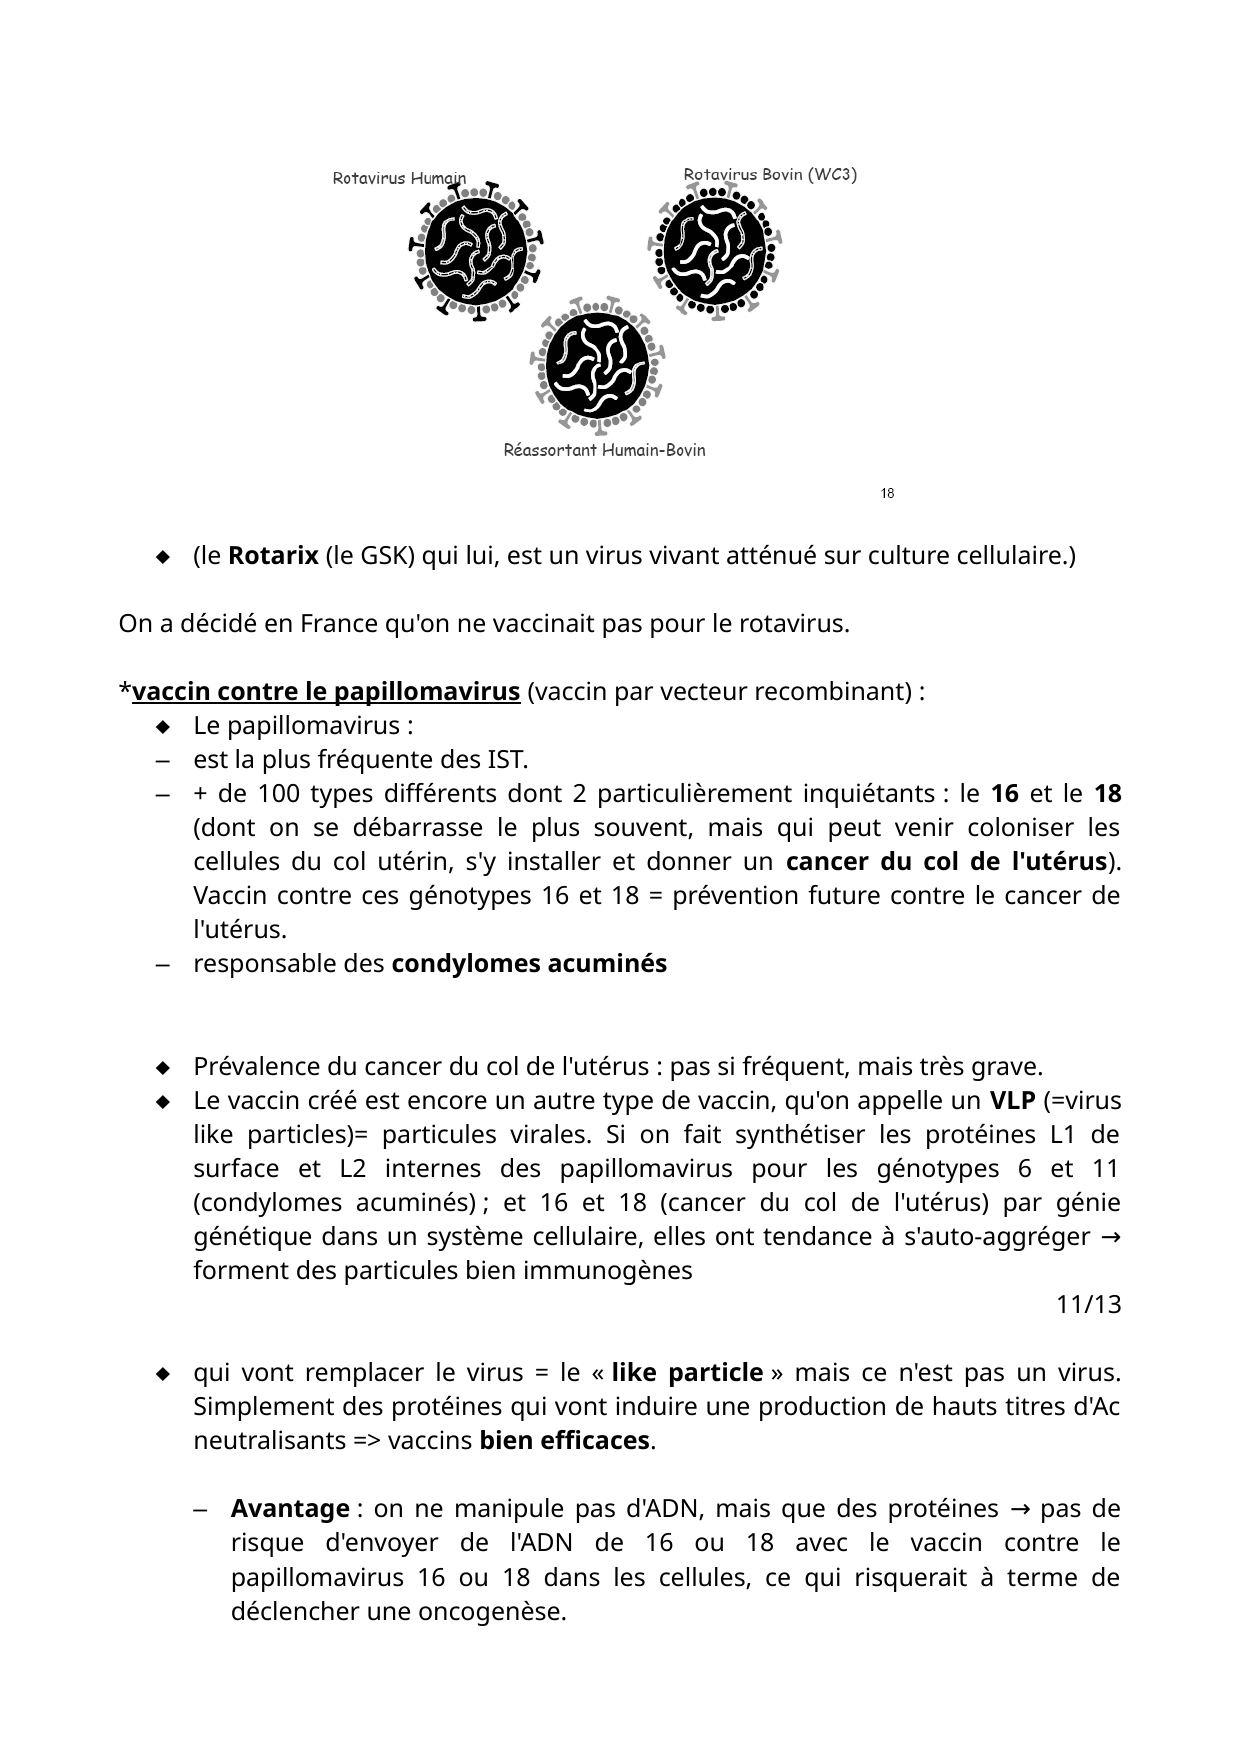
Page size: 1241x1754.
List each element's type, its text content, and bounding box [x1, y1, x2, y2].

list est la plus fréquente des IST. [156, 742, 1122, 776]
list qui vont remplacer le virus = le « like particle » mais ce n'est pas un virus. Simplement des protéines qui vont induire une production de hauts titres d'Ac neutralisants => vaccins bien efficaces. [156, 1355, 1122, 1457]
list Le papillomavirus : [156, 708, 1122, 742]
list Prévalence du cancer du col de l'utérus : pas si fréquent, mais très grave. [156, 1048, 1122, 1082]
text On a décidé en France qu'on ne vaccinait pas pour le rotavirus. [118, 605, 1122, 639]
list Avantage : on ne manipule pas d'ADN, mais que des protéines → pas de risque d'envoyer de l'ADN de 16 ou 18 avec le vaccin contre le papillomavirus 16 ou 18 dans les cellules, ce qui risquerait à terme de déclencher une oncogenèse. [193, 1491, 1122, 1627]
list + de 100 types différents dont 2 particulièrement inquiétants : le 16 et le 18 (dont on se débarrasse le plus souvent, mais qui peut venir coloniser les cellules du col utérin, s'y installer et donner un cancer du col de l'utérus). Vaccin contre ces génotypes 16 et 18 = prévention future contre le cancer de l'utérus. [156, 776, 1122, 946]
list responsable des condylomes acuminés [156, 946, 1122, 980]
list (le Rotarix (le GSK) qui lui, est un virus vivant atténué sur culture cellulaire.) [156, 537, 1122, 571]
list Le vaccin créé est encore un autre type de vaccin, qu'on appelle un VLP (=virus like particles)= particules virales. Si on fait synthétiser les protéines L1 de surface et L2 internes des papillomavirus pour les génotypes 6 et 11 (condylomes acuminés) ; et 16 et 18 (cancer du col de l'utérus) par génie génétique dans un système cellulaire, elles ont tendance à s'auto-aggréger → forment des particules bien immunogènes [156, 1082, 1122, 1287]
text *vaccin contre le papillomavirus (vaccin par vecteur recombinant) : [118, 673, 1122, 708]
text 11/13 [118, 1287, 1122, 1321]
